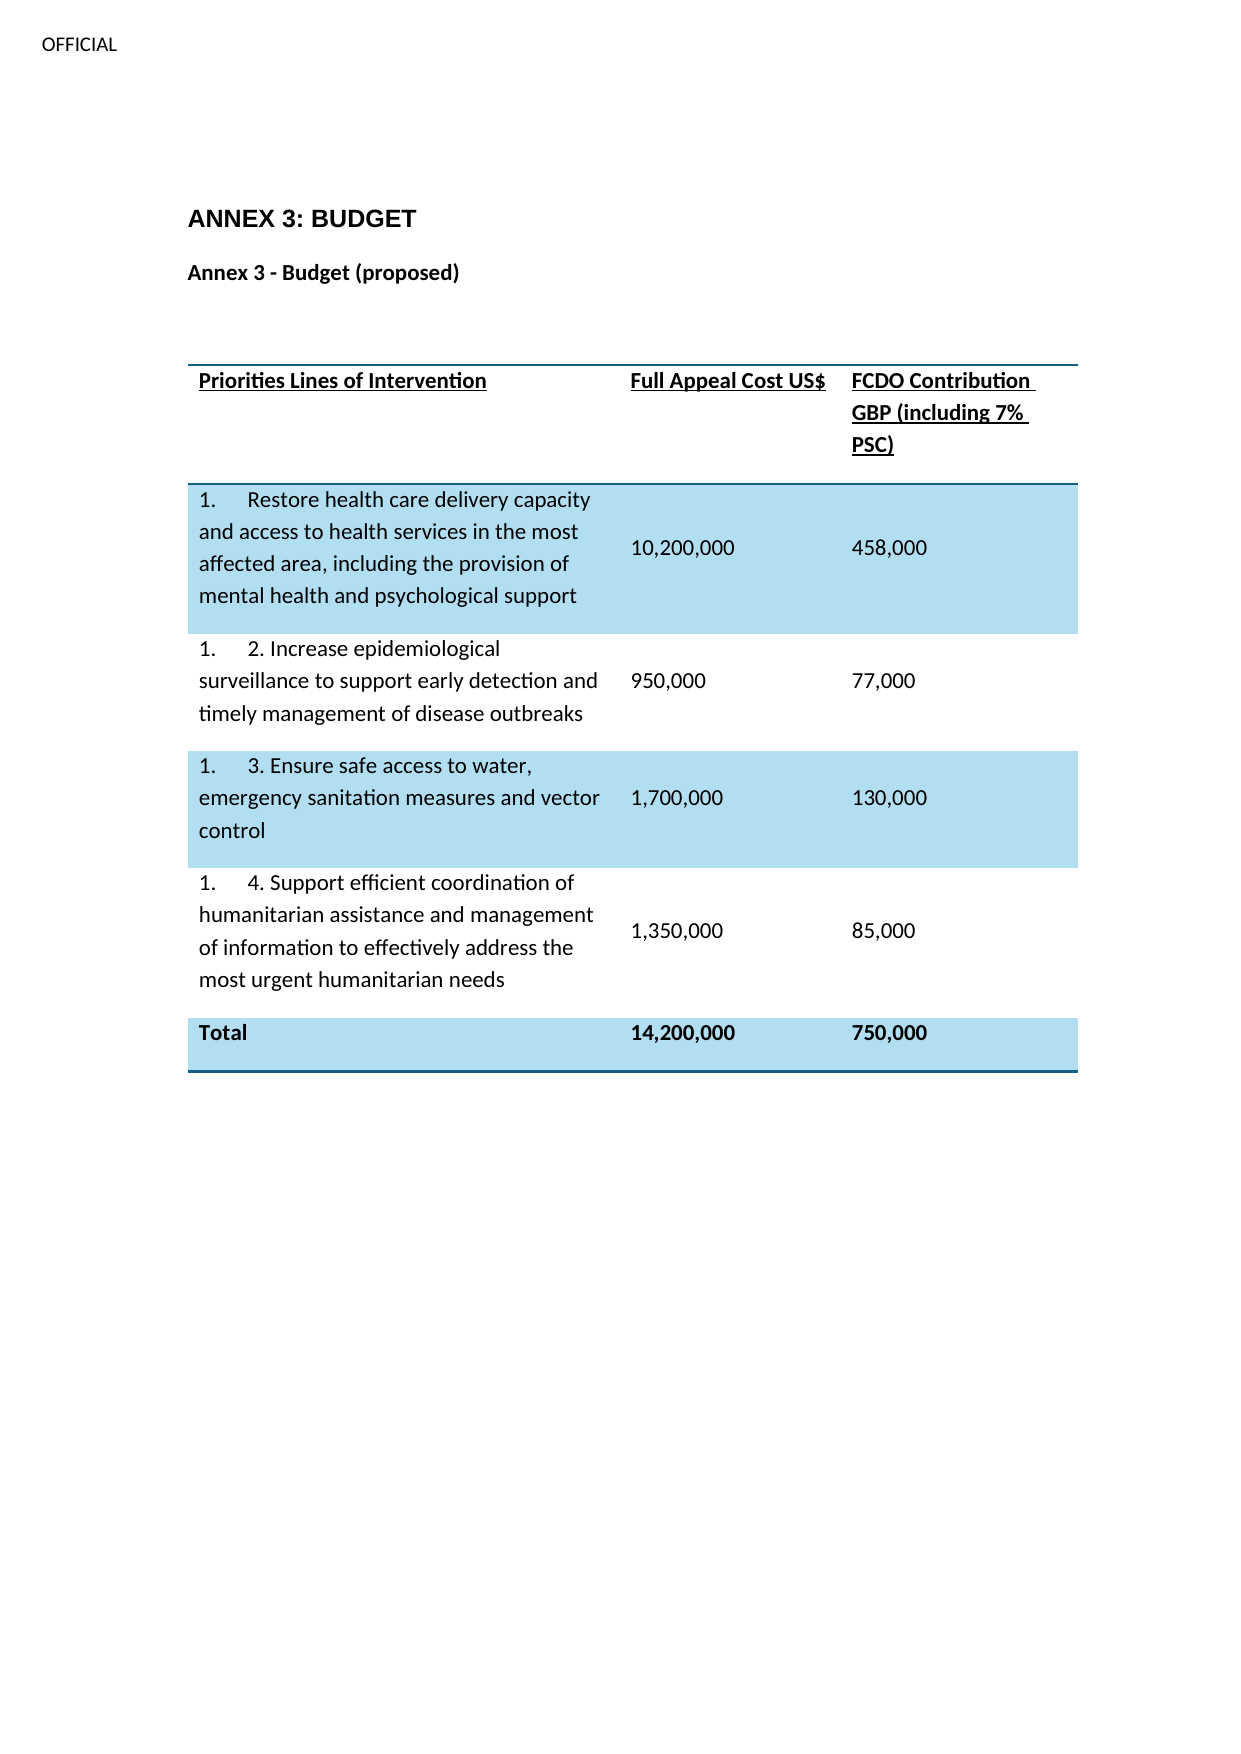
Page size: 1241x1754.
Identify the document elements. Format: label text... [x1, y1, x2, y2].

table_cell 1. 3. Ensure safe access to water, emergency sanitation measures and vector control [188, 751, 619, 868]
table_cell 130,000 [840, 751, 1078, 868]
table_cell 1,350,000 [619, 869, 840, 1018]
table_header FCDO Contribution GBP (including 7% PSC) [840, 366, 1078, 483]
table_cell 85,000 [840, 869, 1078, 1018]
text Annex 3 - Budget (proposed) [187, 258, 1078, 286]
table_cell 1. Restore health care delivery capacity and access to health services in the most affected area, including the provision of mental health and psychological support [188, 485, 619, 634]
table_cell 1. 4. Support efficient coordination of humanitarian assistance and management of information to effectively address the most urgent humanitarian needs [188, 869, 619, 1018]
table_cell Total [188, 1018, 619, 1070]
table_cell 10,200,000 [619, 485, 840, 634]
table_cell 1,700,000 [619, 751, 840, 868]
table_cell 14,200,000 [619, 1018, 840, 1070]
table_cell 1. 2. Increase epidemiological surveillance to support early detection and timely management of disease outbreaks [188, 634, 619, 751]
table_header Full Appeal Cost US$ [619, 366, 840, 483]
table_cell 950,000 [619, 634, 840, 751]
table_cell 750,000 [840, 1018, 1078, 1070]
table_cell 458,000 [840, 485, 1078, 634]
table_cell 77,000 [840, 634, 1078, 751]
table_header Priorities Lines of Intervention [188, 366, 619, 483]
text ANNEX 3: BUDGET [187, 204, 1078, 233]
